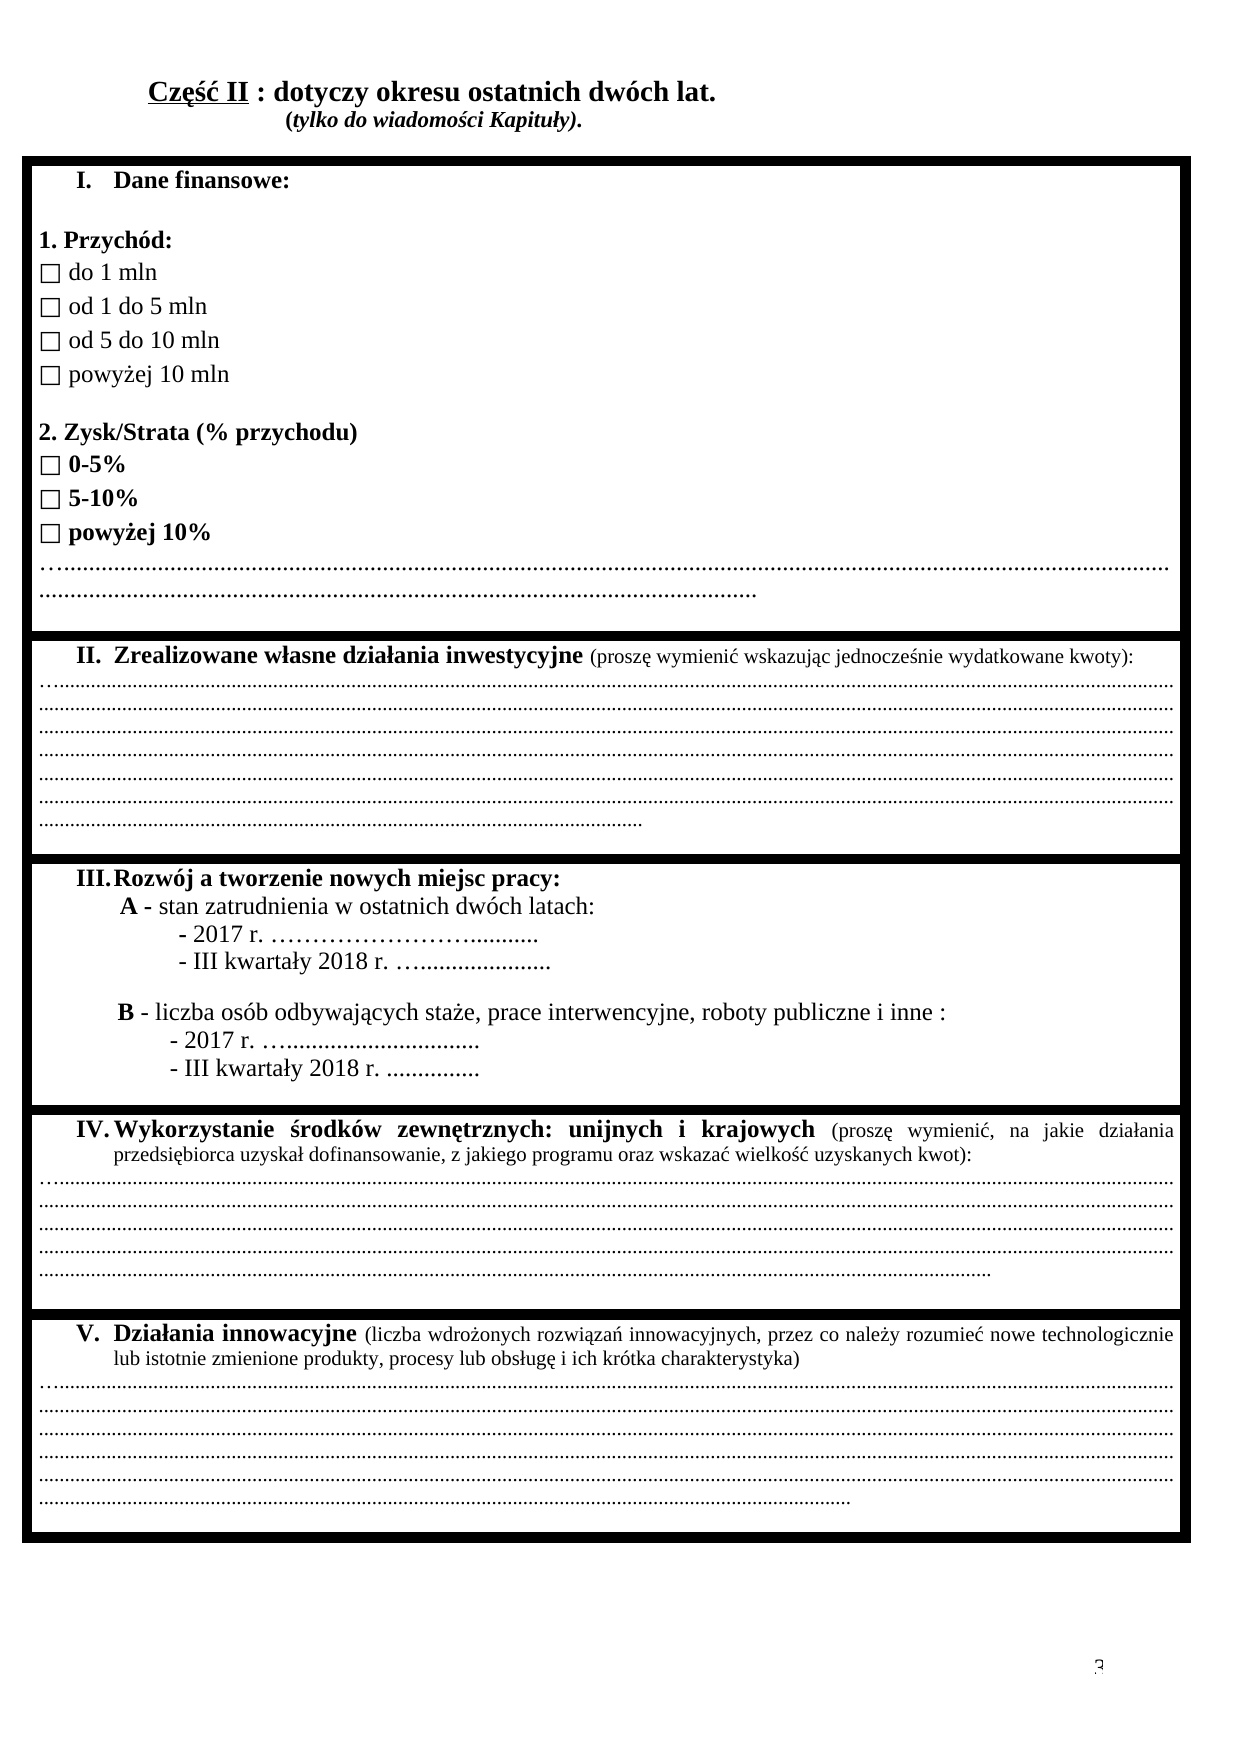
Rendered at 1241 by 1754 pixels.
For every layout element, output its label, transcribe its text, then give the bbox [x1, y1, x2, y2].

table_cell Działania innowacyjne (liczba wdrożonych rozwiązań innowacyjnych, przez co należy rozumieć nowe technologicznie lub istotnie zmienione produkty, procesy lub obsługę i ich krótka charakterystyka) ….......................................................................................................................................................................................................................................................................................................................................................................................................................................................................................................................................................................................................................................................................................................................................................................................................................................................................................................................................................................................................................................................................................................................................................................................................................................................................................... [32, 1320, 1180, 1532]
table_cell Rozwój a tworzenie nowych miejsc pracy: A - stan zatrudnienia w ostatnich dwóch latach: - 2017 r. ……………………........... - III kwartały 2018 r. …..................... B - liczba osób odbywających staże, prace interwencyjne, roboty publiczne i inne : - 2017 r. …............................... - III kwartały 2018 r. ............... [32, 864, 1180, 1104]
table_cell Wykorzystanie środków zewnętrznych: unijnych i krajowych (proszę wymienić, na jakie działania przedsiębiorca uzyskał dofinansowanie, z jakiego programu oraz wskazać wielkość uzyskanych kwot): …........................................................................................................................................................................................................................................................................................................................................................................................................................................................................................................................................................................................................................................................................................................................................................................................................................................................................................................................................................................................................................................................................................... [32, 1115, 1180, 1309]
table_cell Zrealizowane własne działania inwestycyjne (proszę wymienić wskazując jednocześnie wydatkowane kwoty): …............................................................................................................................................................................................................................................................................................................................................................................................................................................................................................................................................................................................................................................................................................................................................................................................................................................................................................................................................................................................................................................................................................................................................................................................................................................................................................................................................................................................................................................................................ [32, 641, 1180, 854]
table_header Dane finansowe: 1. Przychód: □ do 1 mln □ od 1 do 5 mln □ od 5 do 10 mln □ powyżej 10 mln 2. Zysk/Strata (% przychodu) □ 0-5% □ 5-10% □ powyżej 10% ….................................................................................................................................................................................................................................................................................................... [32, 166, 1180, 631]
text (tylko do wiadomości Kapituły). [148, 107, 1093, 133]
text Część II : dotyczy okresu ostatnich dwóch lat. [148, 75, 1093, 107]
